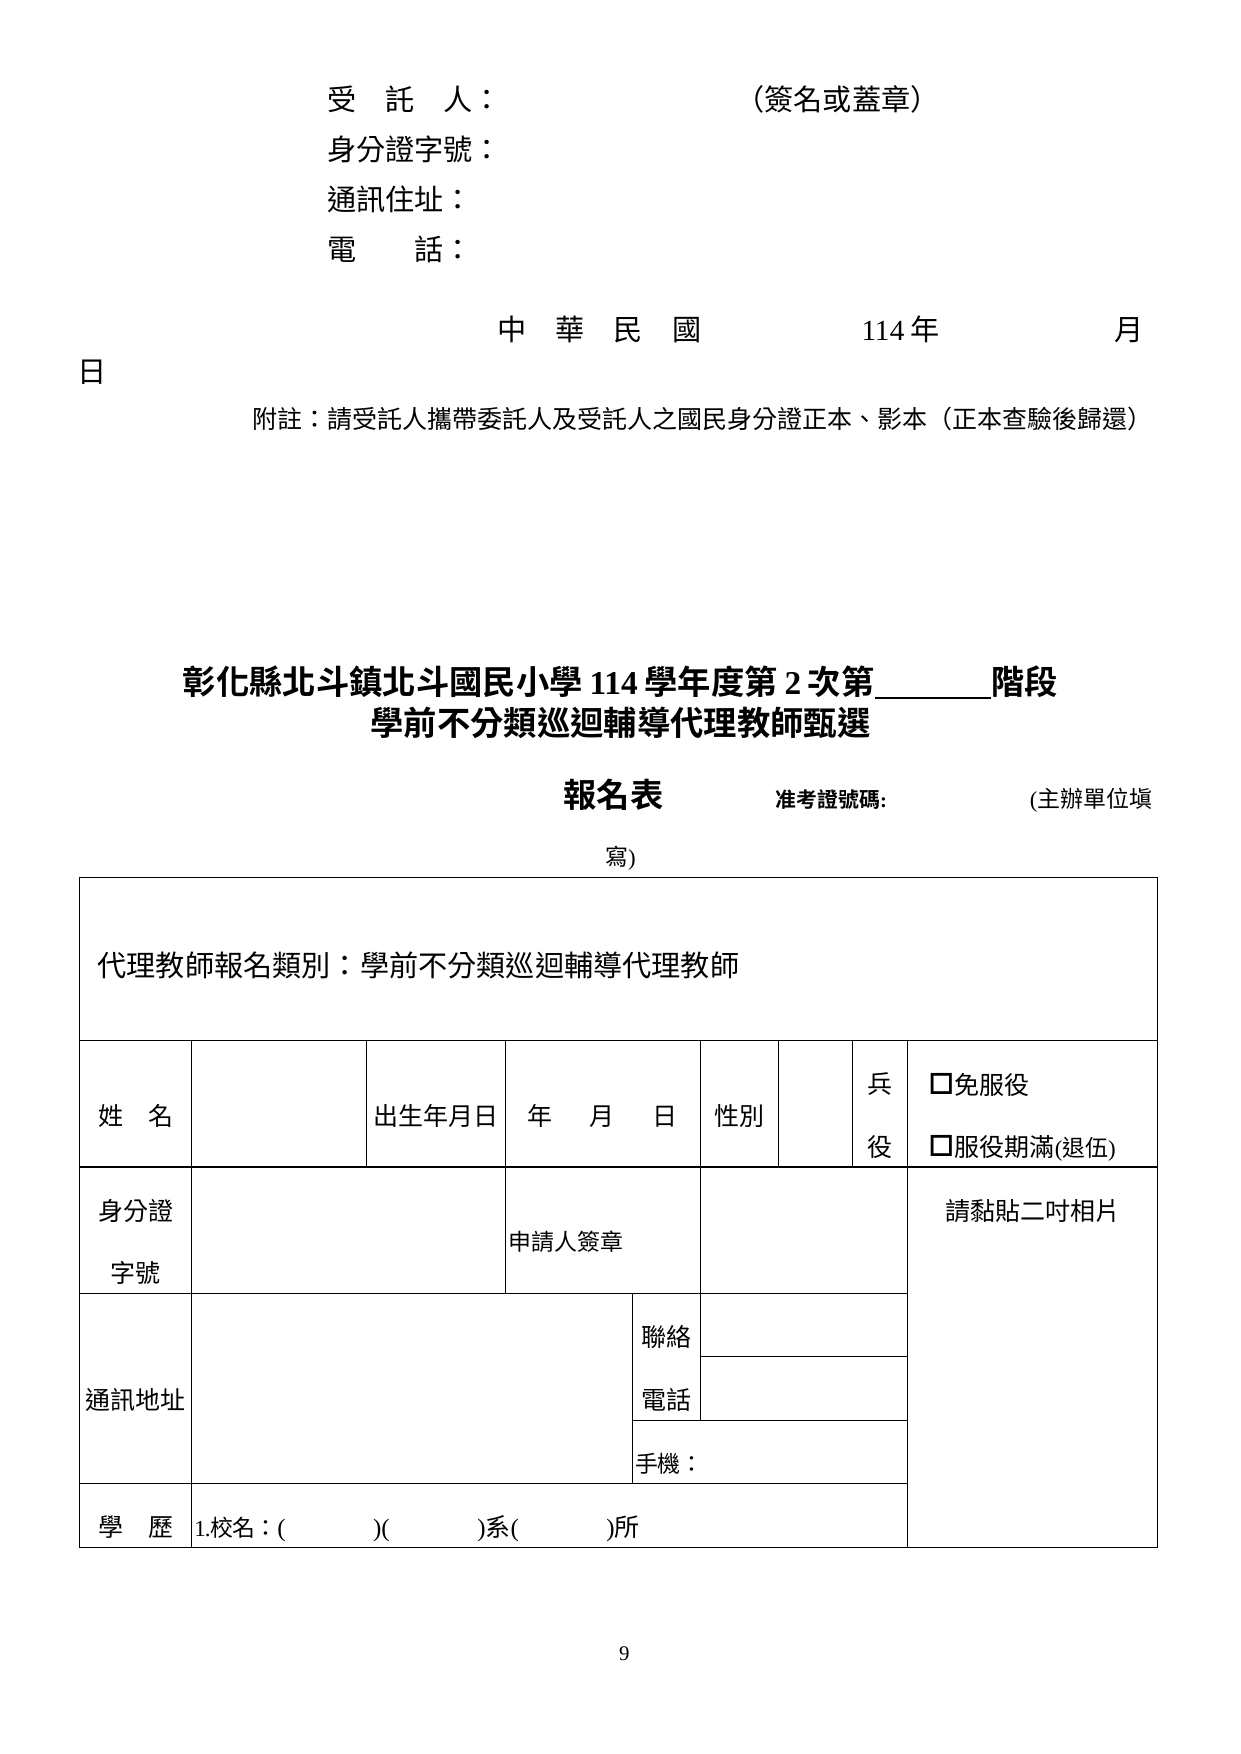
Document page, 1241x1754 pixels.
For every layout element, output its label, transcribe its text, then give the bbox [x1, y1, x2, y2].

table_cell [779, 1041, 852, 1166]
table_cell 年 月 日 [506, 1041, 700, 1166]
table_cell 1.校名：( )( )系( )所 [192, 1484, 907, 1547]
table_cell [701, 1357, 907, 1419]
table_cell 姓 名 [80, 1041, 191, 1166]
table_cell [192, 1168, 505, 1292]
table_cell 身分證 字號 [80, 1168, 191, 1292]
table_cell [701, 1294, 907, 1356]
table_cell 手機： [633, 1421, 907, 1483]
text 身分證字號： [327, 127, 1163, 169]
table_cell 出生年月日 [367, 1041, 505, 1166]
table_cell 兵役 [853, 1041, 907, 1166]
table_cell [192, 1041, 366, 1166]
table_cell 申請人簽章 [506, 1168, 700, 1292]
table_cell 免服役 服役期滿(退伍) [908, 1041, 1157, 1166]
text 學前不分類巡迴輔導代理教師甄選 [77, 702, 1163, 744]
text 通訊住址： [327, 176, 1163, 219]
text 電 話： [327, 226, 1163, 268]
table_header 代理教師報名類別：學前不分類巡迴輔導代理教師 [80, 878, 1157, 1040]
text 受 託 人： （簽名或蓋章） [327, 77, 1163, 119]
table_cell [701, 1168, 907, 1292]
table_cell [192, 1294, 632, 1483]
text 報名表 准考證號碼: (主辦單位塡寫) [77, 752, 1163, 877]
table_cell 通訊地址 [80, 1294, 191, 1483]
text 附註：請受託人攜帶委託人及受託人之國民身分證正本、影本（正本查驗後歸還） [77, 398, 1163, 436]
text 彰化縣北斗鎮北斗國民小學114學年度第2次第 階段 [77, 661, 1163, 702]
table_cell 請黏貼二吋相片 [908, 1168, 1157, 1547]
text 中 華 民 國 114年 月 日 [77, 306, 1163, 391]
table_cell 聯絡 電話 [633, 1294, 700, 1419]
table_cell 學 歷 [80, 1484, 191, 1547]
table_cell 性別 [701, 1041, 778, 1166]
